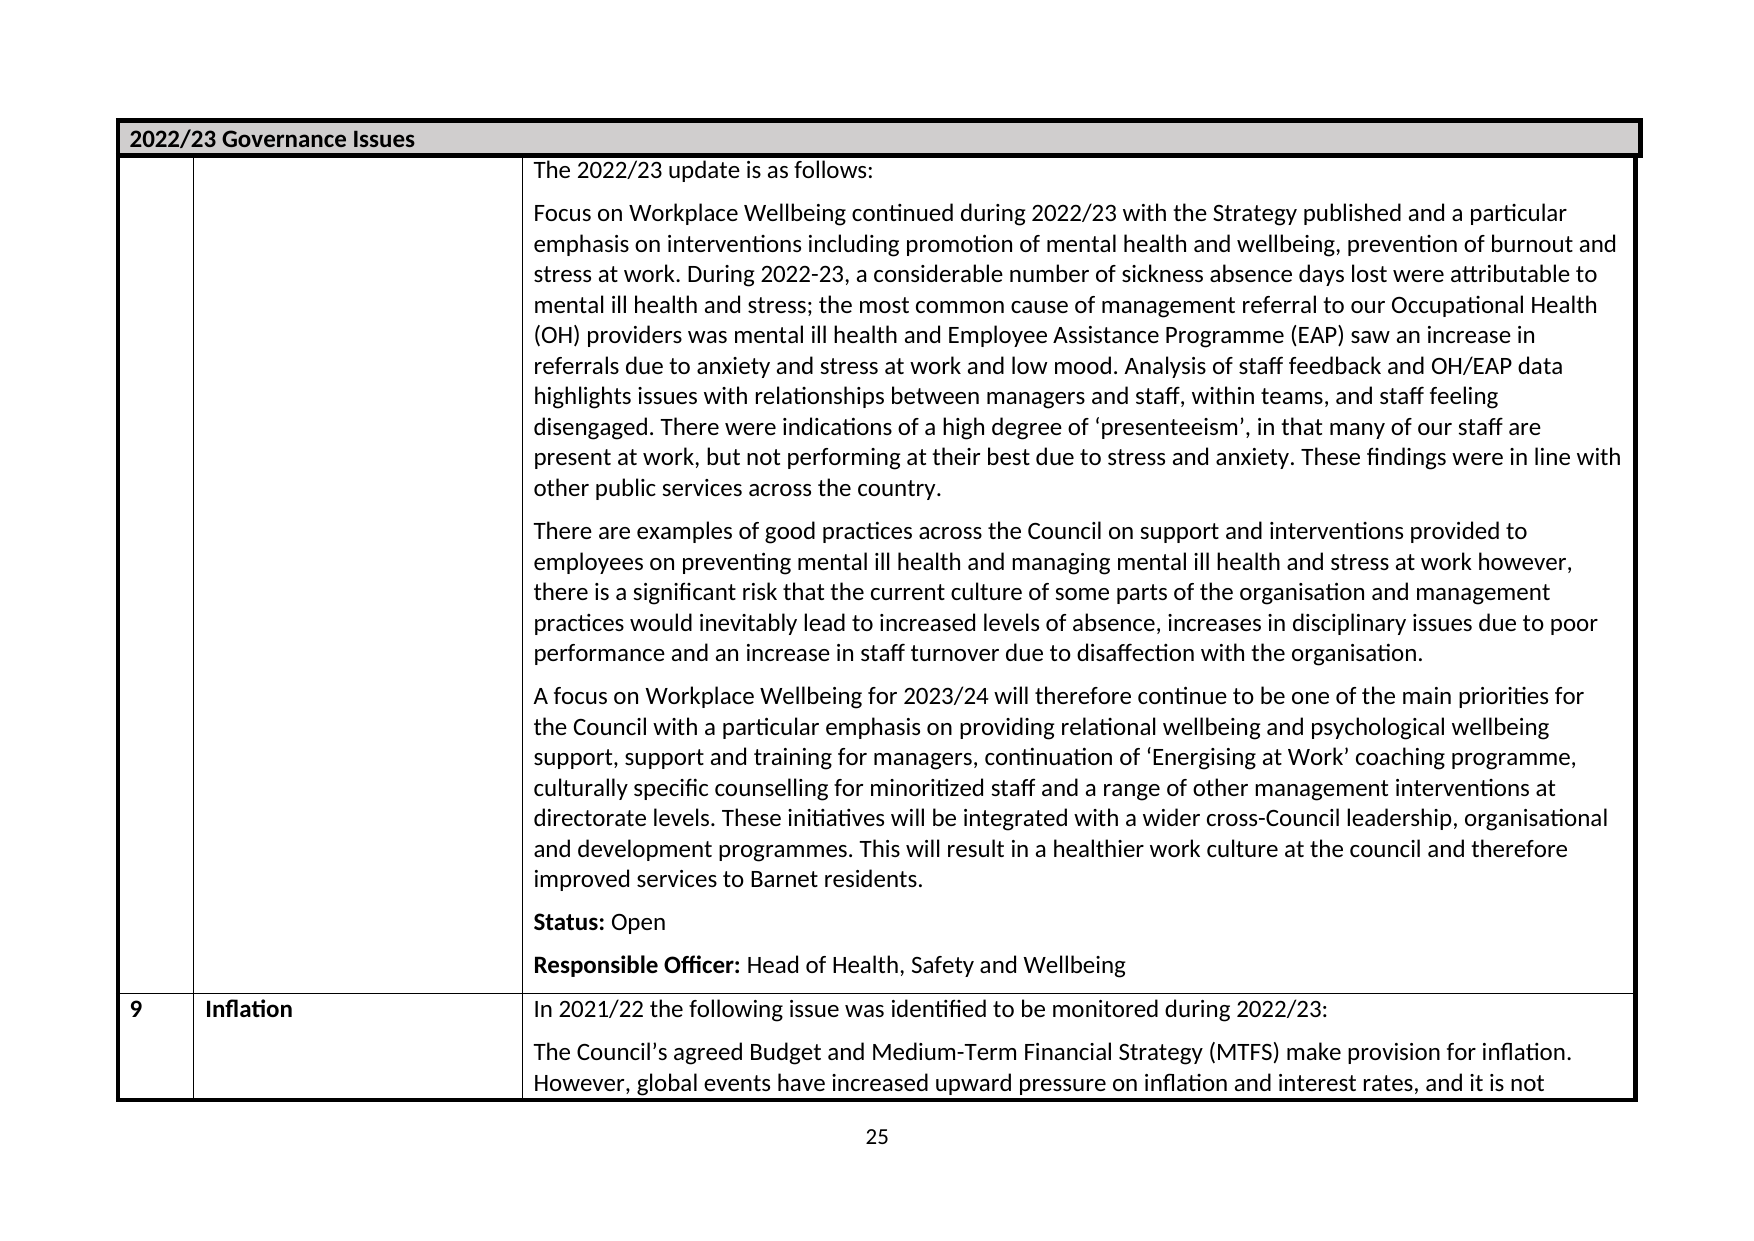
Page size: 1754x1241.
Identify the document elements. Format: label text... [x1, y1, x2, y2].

table_cell [194, 158, 522, 992]
table_cell Inflation [194, 994, 522, 1097]
table_cell 9 [120, 994, 193, 1097]
table_cell The 2022/23 update is as follows: Focus on Workplace Wellbeing continued during 2022/23 with the Strategy published and a particular emphasis on interventions including promotion of mental health and wellbeing, prevention of burnout and stress at work. During 2022-23, a considerable number of sickness absence days lost were attributable to mental ill health and stress; the most common cause of management referral to our Occupational Health (OH) providers was mental ill health and Employee Assistance Programme (EAP) saw an increase in referrals due to anxiety and stress at work and low mood. Analysis of staff feedback and OH/EAP data highlights issues with relationships between managers and staff, within teams, and staff feeling disengaged. There were indications of a high degree of ‘presenteeism’, in that many of our staff are present at work, but not performing at their best due to stress and anxiety. These findings were in line with other public services across the country. There are examples of good practices across the Council on support and interventions provided to employees on preventing mental ill health and managing mental ill health and stress at work however, there is a significant risk that the current culture of some parts of the organisation and management practices would inevitably lead to increased levels of absence, increases in disciplinary issues due to poor performance and an increase in staff turnover due to disaffection with the organisation. A focus on Workplace Wellbeing for 2023/24 will therefore continue to be one of the main priorities for the Council with a particular emphasis on providing relational wellbeing and psychological wellbeing support, support and training for managers, continuation of ‘Energising at Work’ coaching programme, culturally specific counselling for minoritized staff and a range of other management interventions at directorate levels. These initiatives will be integrated with a wider cross-Council leadership, organisational and development programmes. This will result in a healthier work culture at the council and therefore improved services to Barnet residents. Status: Open Responsible Officer: Head of Health, Safety and Wellbeing [523, 158, 1633, 992]
table_cell In 2021/22 the following issue was identified to be monitored during 2022/23: The Council’s agreed Budget and Medium-Term Financial Strategy (MTFS) make provision for inflation. However, global events have increased upward pressure on inflation and interest rates, and it is not [523, 994, 1633, 1097]
table_cell [120, 158, 193, 992]
table_header 2022/23 Governance Issues [120, 123, 1638, 153]
